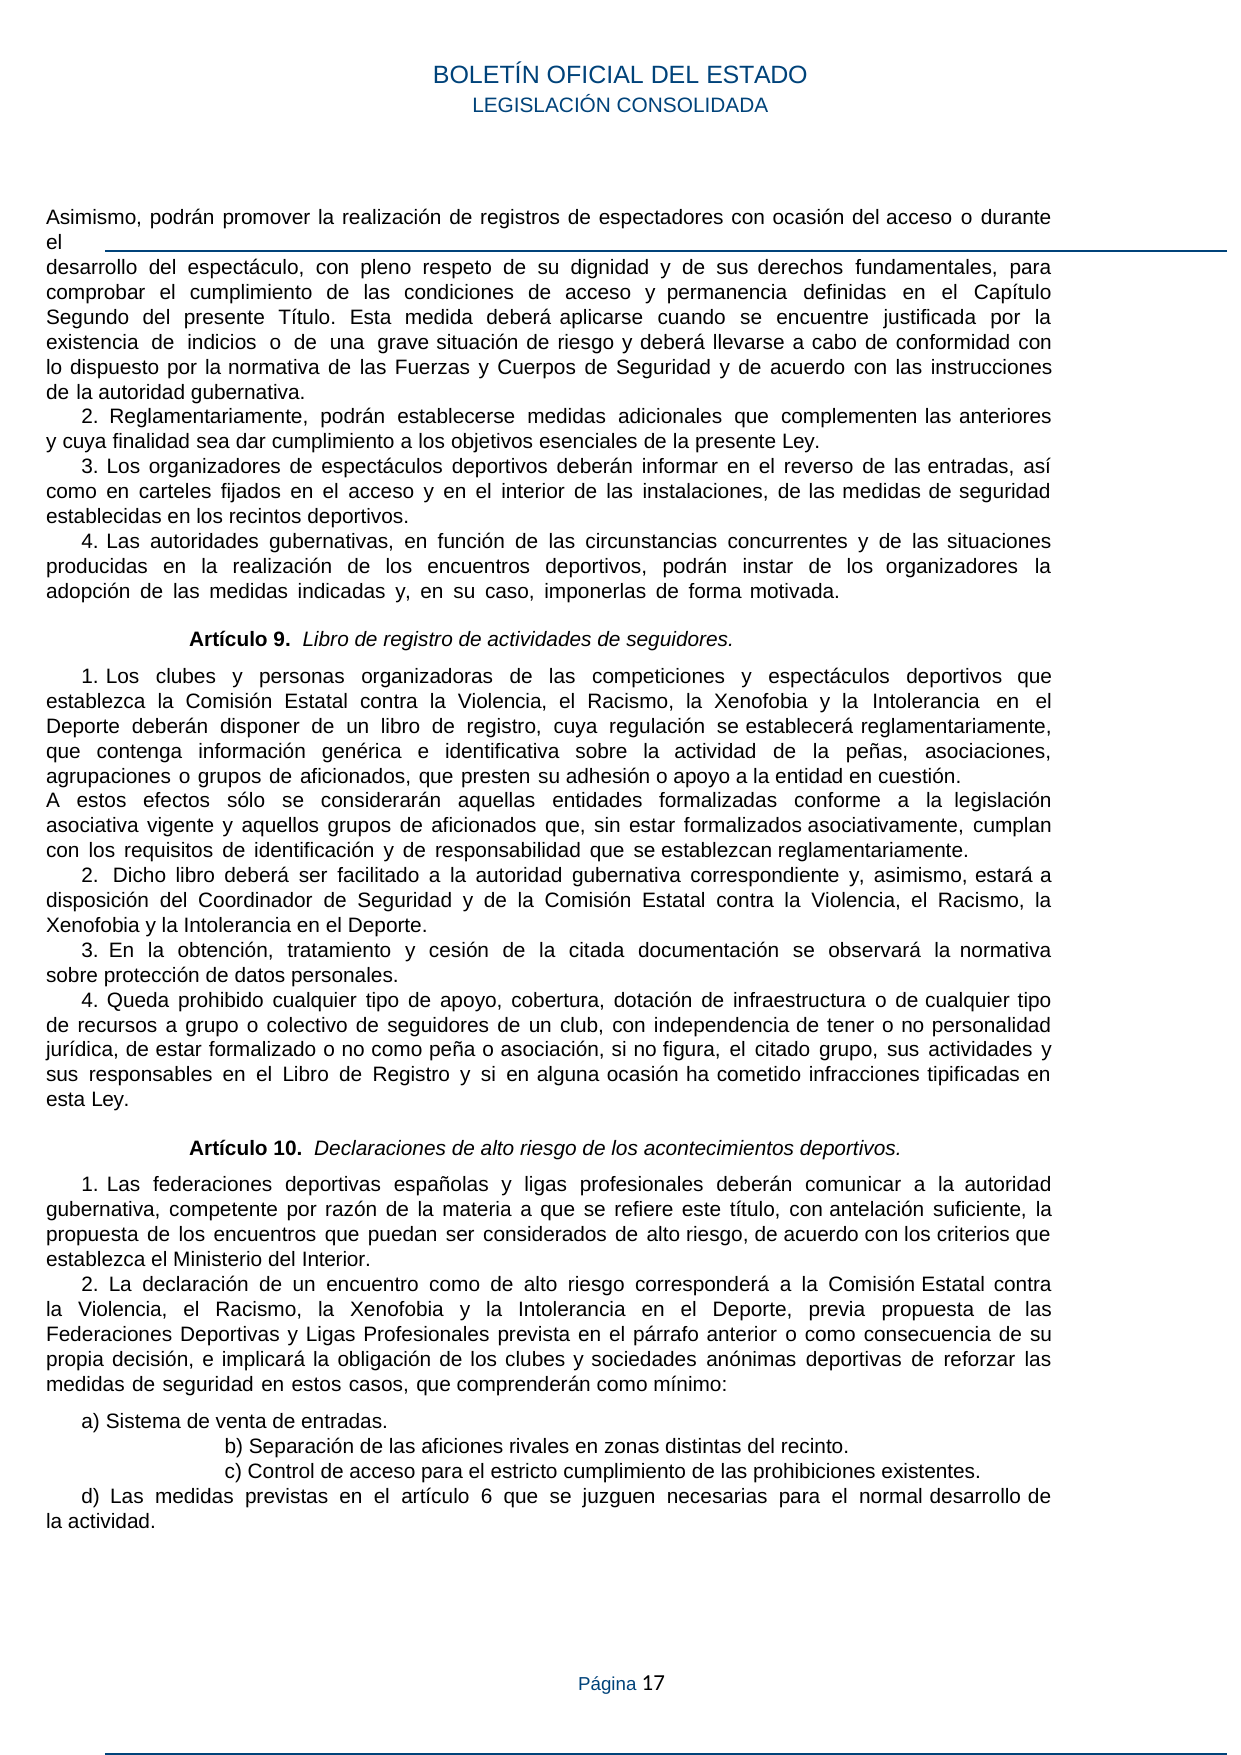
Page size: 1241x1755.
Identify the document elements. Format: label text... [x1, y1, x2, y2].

list Los organizadores de espectáculos deportivos deberán informar en el reverso de las entradas, así como en carteles fijados en el acceso y en el interior de las instalaciones, de las medidas de seguridad establecidas en los recintos deportivos. [46, 454, 1052, 528]
text Artículo 9. Libro de registro de actividades de seguidores. [189, 627, 1195, 651]
list Queda prohibido cualquier tipo de apoyo, cobertura, dotación de infraestructura o de cualquier tipo de recursos a grupo o colectivo de seguidores de un club, con independencia de tener o no personalidad jurídica, de estar formalizado o no como peña o asociación, si no figura, el citado grupo, sus actividades y sus responsables en el Libro de Registro y si en alguna ocasión ha cometido infracciones tipificadas en esta Ley. [46, 987, 1052, 1111]
list Las medidas previstas en el artículo 6 que se juzguen necesarias para el normal desarrollo de la actividad. [46, 1484, 1052, 1533]
list Control de acceso para el estricto cumplimiento de las prohibiciones existentes. [224, 1459, 1195, 1483]
list En la obtención, tratamiento y cesión de la citada documentación se observará la normativa sobre protección de datos personales. [46, 938, 1052, 987]
list Separación de las aficiones rivales en zonas distintas del recinto. [224, 1434, 1195, 1458]
text A estos efectos sólo se considerarán aquellas entidades formalizadas conforme a la legislación asociativa vigente y aquellos grupos de aficionados que, sin estar formalizados asociativamente, cumplan con los requisitos de identificación y de responsabilidad que se establezcan reglamentariamente. [46, 788, 1052, 862]
list Sistema de venta de entradas. [46, 1409, 1195, 1433]
text Artículo 10. Declaraciones de alto riesgo de los acontecimientos deportivos. [189, 1136, 1195, 1159]
list Las autoridades gubernativas, en función de las circunstancias concurrentes y de las situaciones producidas en la realización de los encuentros deportivos, podrán instar de los organizadores la adopción de las medidas indicadas y, en su caso, imponerlas de forma motivada. [46, 529, 1052, 603]
list La declaración de un encuentro como de alto riesgo corresponderá a la Comisión Estatal contra la Violencia, el Racismo, la Xenofobia y la Intolerancia en el Deporte, previa propuesta de las Federaciones Deportivas y Ligas Profesionales prevista en el párrafo anterior o como consecuencia de su propia decisión, e implicará la obligación de los clubes y sociedades anónimas deportivas de reforzar las medidas de seguridad en estos casos, que comprenderán como mínimo: [46, 1272, 1052, 1395]
list Dicho libro deberá ser facilitado a la autoridad gubernativa correspondiente y, asimismo, estará a disposición del Coordinador de Seguridad y de la Comisión Estatal contra la Violencia, el Racismo, la Xenofobia y la Intolerancia en el Deporte. [46, 863, 1052, 937]
list Reglamentariamente, podrán establecerse medidas adicionales que complementen las anteriores y cuya finalidad sea dar cumplimiento a los objetivos esenciales de la presente Ley. [46, 404, 1052, 453]
list Las federaciones deportivas españolas y ligas profesionales deberán comunicar a la autoridad gubernativa, competente por razón de la materia a que se refiere este título, con antelación suficiente, la propuesta de los encuentros que puedan ser considerados de alto riesgo, de acuerdo con los criterios que establezca el Ministerio del Interior. [46, 1172, 1052, 1271]
list Los clubes y personas organizadoras de las competiciones y espectáculos deportivos que establezca la Comisión Estatal contra la Violencia, el Racismo, la Xenofobia y la Intolerancia en el Deporte deberán disponer de un libro de registro, cuya regulación se establecerá reglamentariamente, que contenga información genérica e identificativa sobre la actividad de la peñas, asociaciones, agrupaciones o grupos de aficionados, que presten su adhesión o apoyo a la entidad en cuestión. [46, 664, 1052, 787]
text Asimismo, podrán promover la realización de registros de espectadores con ocasión del acceso o durante el desarrollo del espectáculo, con pleno respeto de su dignidad y de sus derechos fundamentales, para comprobar el cumplimiento de las condiciones de acceso y permanencia definidas en el Capítulo Segundo del presente Título. Esta medida deberá aplicarse cuando se encuentre justificada por la existencia de indicios o de una grave situación de riesgo y deberá llevarse a cabo de conformidad con lo dispuesto por la normativa de las Fuerzas y Cuerpos de Seguridad y de acuerdo con las instrucciones de la autoridad gubernativa. [46, 205, 1052, 403]
